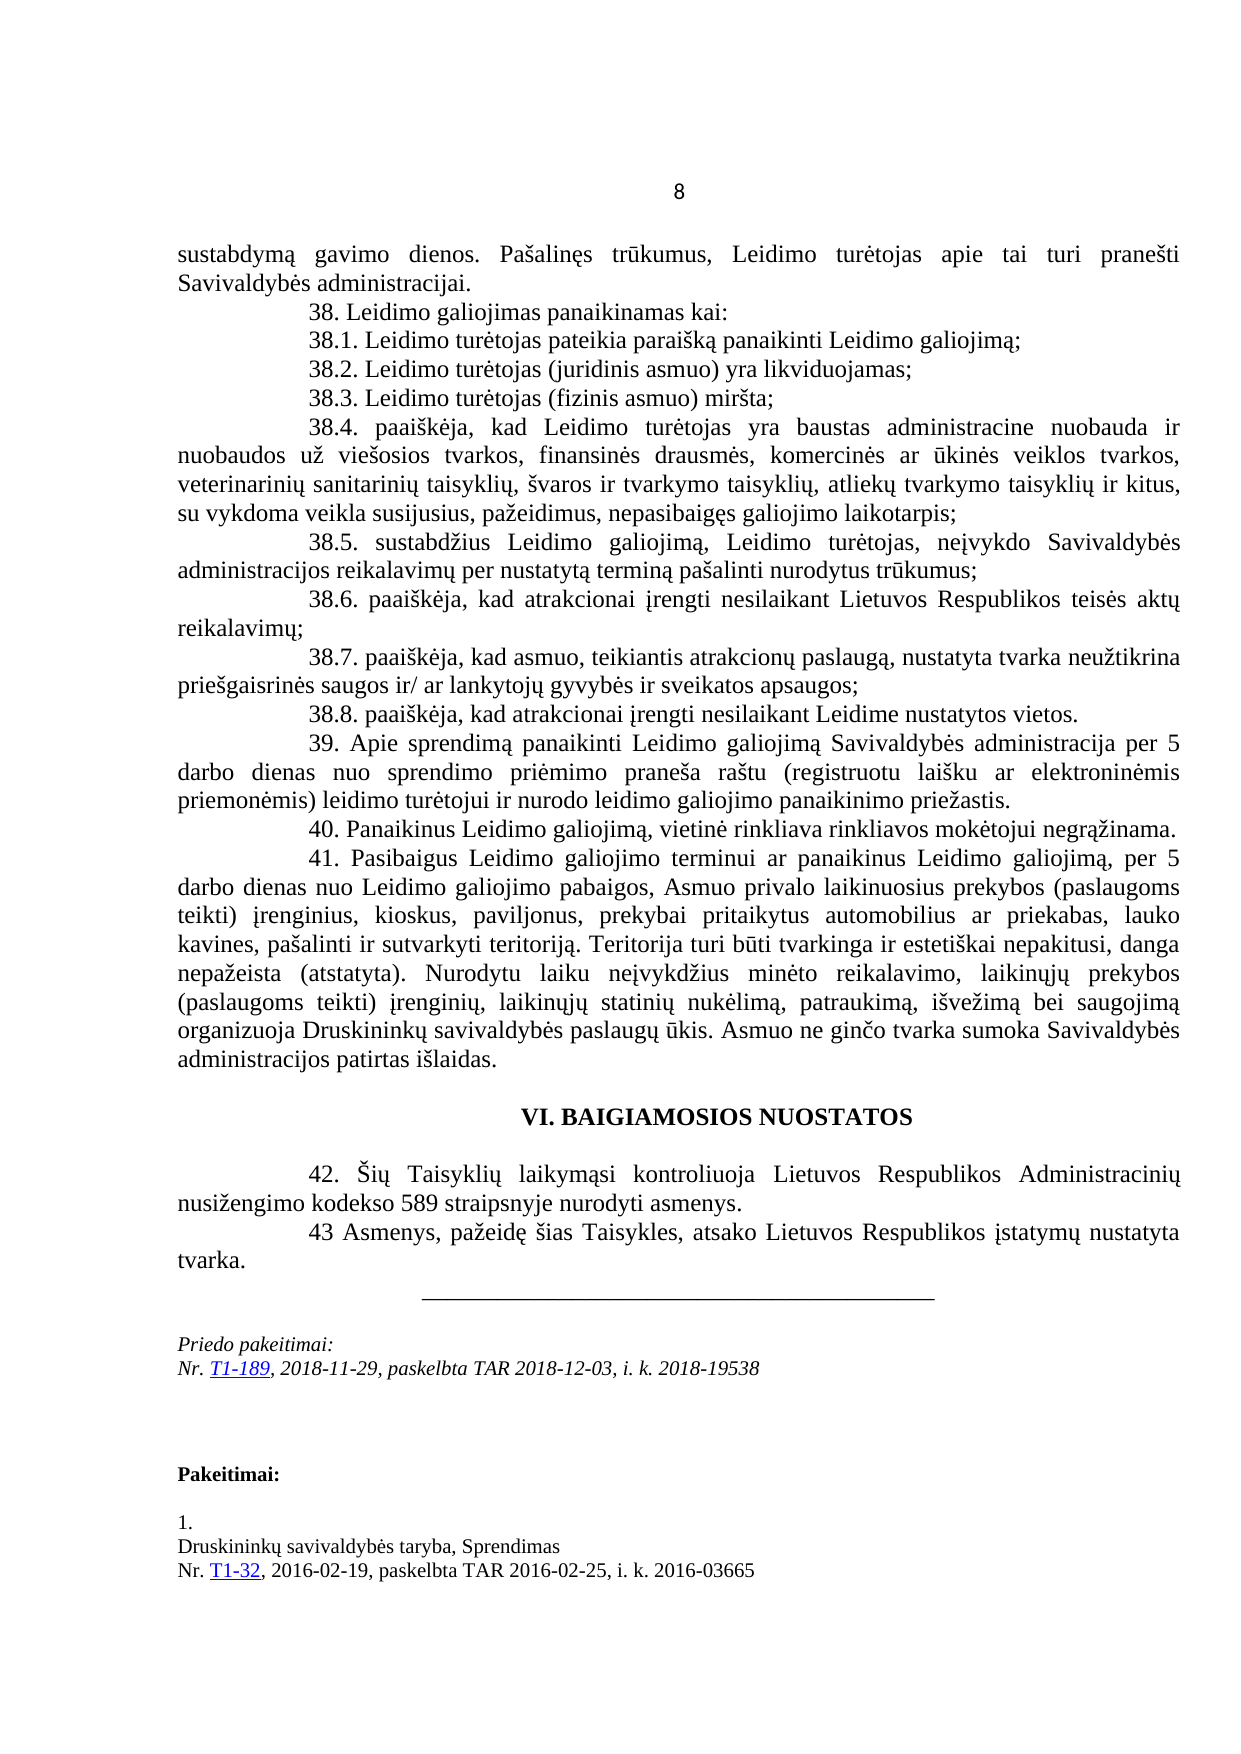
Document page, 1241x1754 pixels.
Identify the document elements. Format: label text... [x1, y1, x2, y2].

text 38.1. Leidimo turėtojas pateikia paraišką panaikinti Leidimo galiojimą; [177, 326, 1181, 354]
text 1. [177, 1509, 1181, 1534]
text 38.8. paaiškėja, kad atrakcionai įrengti nesilaikant Leidime nustatytos vietos. [177, 699, 1181, 728]
text 38.7. paaiškėja, kad asmuo, teikiantis atrakcionų paslaugą, nustatyta tvarka neužtikrina priešgaisrinės saugos ir/ ar lankytojų gyvybės ir sveikatos apsaugos; [177, 642, 1181, 699]
text Druskininkų savivaldybės taryba, Sprendimas [177, 1534, 1181, 1558]
text 38.3. Leidimo turėtojas (fizinis asmuo) miršta; [177, 383, 1181, 412]
text 41. Pasibaigus Leidimo galiojimo terminui ar panaikinus Leidimo galiojimą, per 5 darbo dienas nuo Leidimo galiojimo pabaigos, Asmuo privalo laikinuosius prekybos (paslaugoms teikti) įrenginius, kioskus, paviljonus, prekybai pritaikytus automobilius ar priekabas, lauko kavines, pašalinti ir sutvarkyti teritoriją. Teritorija turi būti tvarkinga ir estetiškai nepakitusi, danga nepažeista (atstatyta). Nurodytu laiku neįvykdžius minėto reikalavimo, laikinųjų prekybos (paslaugoms teikti) įrenginių, laikinųjų statinių nukėlimą, patraukimą, išvežimą bei saugojimą organizuoja Druskininkų savivaldybės paslaugų ūkis. Asmuo ne ginčo tvarka sumoka Savivaldybės administracijos patirtas išlaidas. [177, 843, 1181, 1073]
text sustabdymą gavimo dienos. Pašalinęs trūkumus, Leidimo turėtojas apie tai turi pranešti Savivaldybės administracijai. [177, 239, 1181, 297]
text 38.6. paaiškėja, kad atrakcionai įrengti nesilaikant Lietuvos Respublikos teisės aktų reikalavimų; [177, 584, 1181, 642]
text 38.5. sustabdžius Leidimo galiojimą, Leidimo turėtojas, neįvykdo Savivaldybės administracijos reikalavimų per nustatytą terminą pašalinti nurodytus trūkumus; [177, 527, 1181, 584]
text Nr. T1-189, 2018-11-29, paskelbta TAR 2018-12-03, i. k. 2018-19538 [177, 1356, 1181, 1380]
text 43 Asmenys, pažeidę šias Taisykles, atsako Lietuvos Respublikos įstatymų nustatyta tvarka. [177, 1217, 1181, 1274]
text 40. Panaikinus Leidimo galiojimą, vietinė rinkliava rinkliavos mokėtojui negrąžinama. [177, 814, 1181, 843]
text VI. BAIGIAMOSIOS NUOSTATOS [177, 1102, 1181, 1131]
text _________________________________________ [177, 1274, 1181, 1303]
text 42. Šių Taisyklių laikymąsi kontroliuoja Lietuvos Respublikos Administracinių nusižengimo kodekso 589 straipsnyje nurodyti asmenys. [177, 1159, 1181, 1217]
text 39. Apie sprendimą panaikinti Leidimo galiojimą Savivaldybės administracija per 5 darbo dienas nuo sprendimo priėmimo praneša raštu (registruotu laišku ar elektroninėmis priemonėmis) leidimo turėtojui ir nurodo leidimo galiojimo panaikinimo priežastis. [177, 728, 1181, 814]
text Pakeitimai: [177, 1461, 1181, 1486]
text 38.2. Leidimo turėtojas (juridinis asmuo) yra likviduojamas; [177, 354, 1181, 383]
text Priedo pakeitimai: [177, 1332, 1181, 1356]
text Nr. T1-32, 2016-02-19, paskelbta TAR 2016-02-25, i. k. 2016-03665 [177, 1558, 1181, 1582]
text 38. Leidimo galiojimas panaikinamas kai: [177, 297, 1181, 326]
text 38.4. paaiškėja, kad Leidimo turėtojas yra baustas administracine nuobauda ir nuobaudos už viešosios tvarkos, finansinės drausmės, komercinės ar ūkinės veiklos tvarkos, veterinarinių sanitarinių taisyklių, švaros ir tvarkymo taisyklių, atliekų tvarkymo taisyklių ir kitus, su vykdoma veikla susijusius, pažeidimus, nepasibaigęs galiojimo laikotarpis; [177, 412, 1181, 527]
